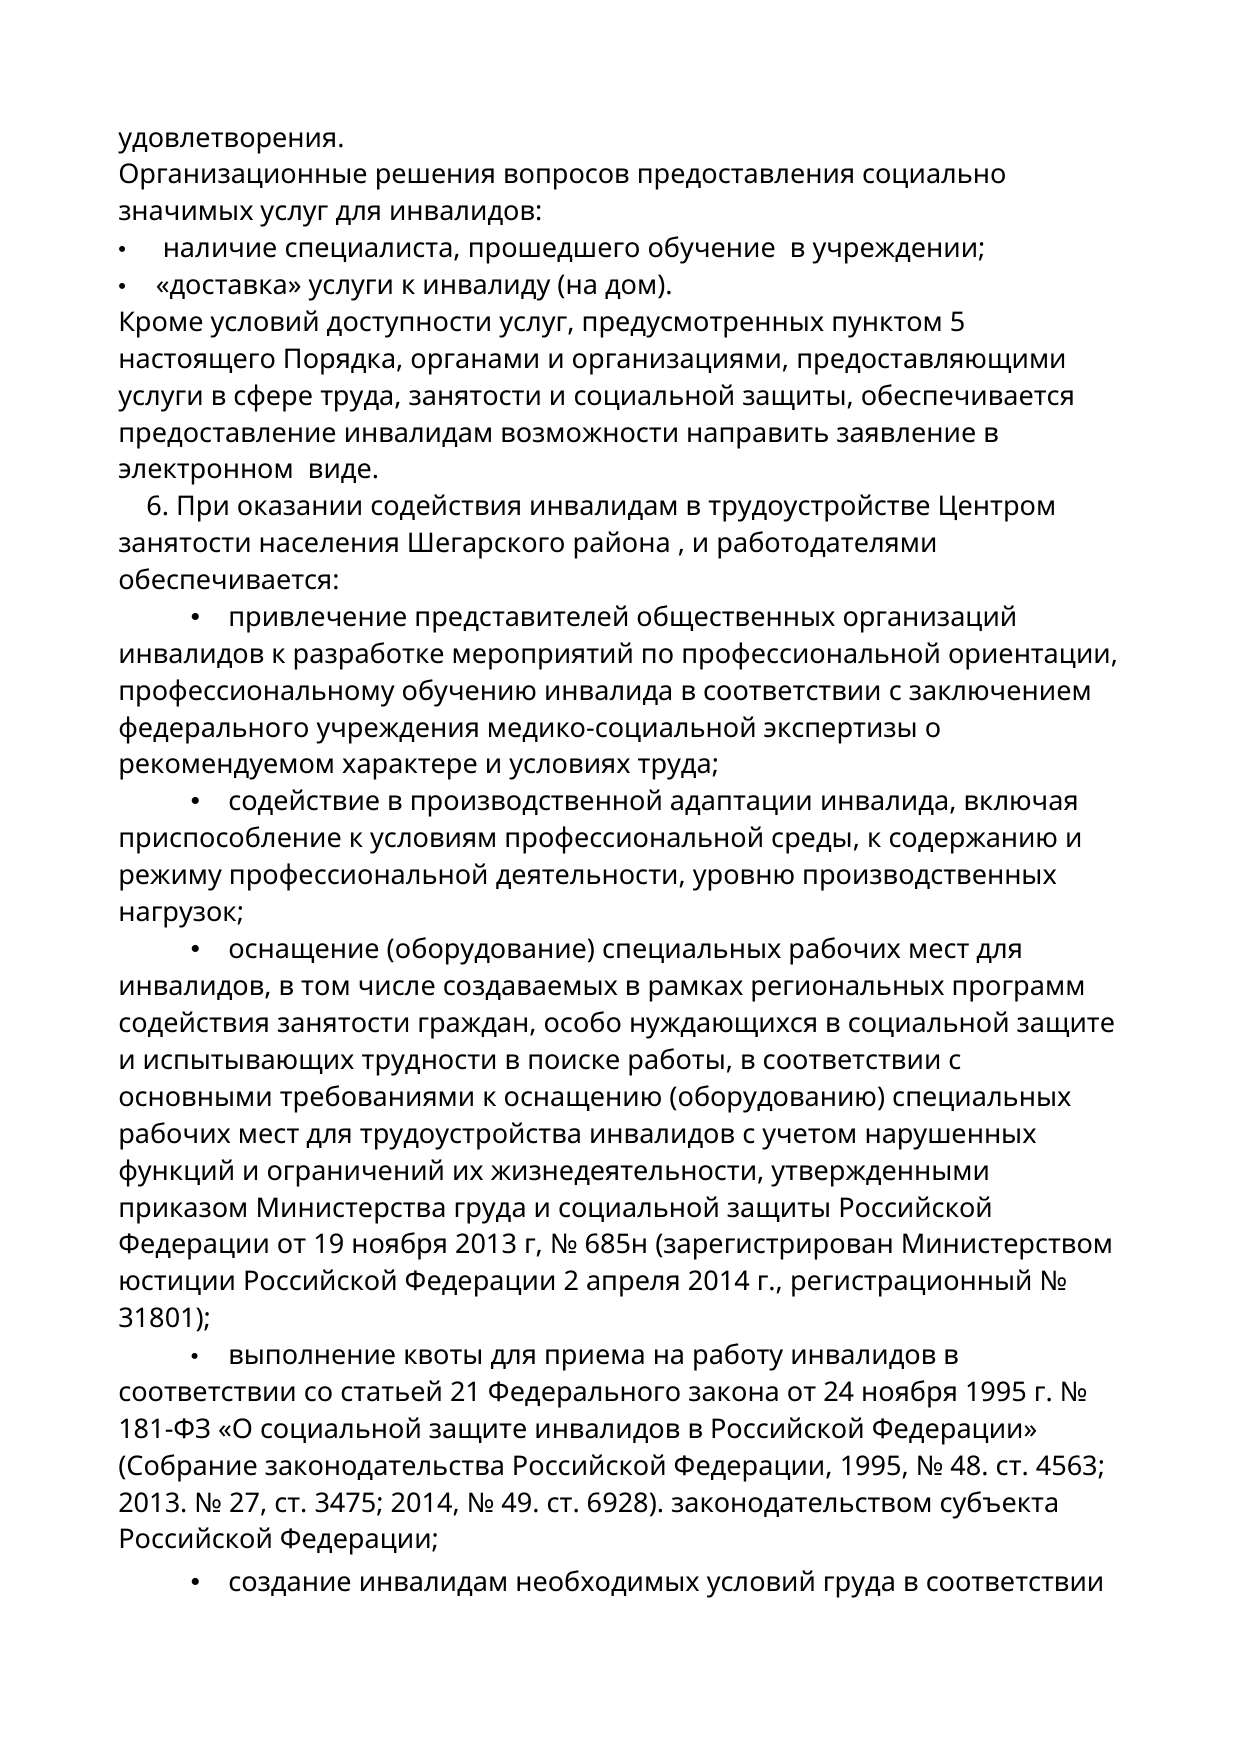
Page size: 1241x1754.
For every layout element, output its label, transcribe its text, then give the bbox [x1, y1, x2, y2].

text 6. При оказании содействия инвалидам в трудоустройстве Центром занятости населения Шегарского района , и работодателями обеспечивается: [118, 487, 1122, 597]
text Кроме условий доступности услуг, предусмотренных пунктом 5 настоящего Порядка, органами и организациями, предоставляющими услуги в сфере труда, занятости и социальной защиты, обеспечивается предоставление инвалидам возможности направить заявление в электронном виде. [118, 302, 1122, 487]
list «доставка» услуги к инвалиду (на дом). [81, 266, 1122, 302]
list выполнение квоты для приема на работу инвалидов в соответствии со статьей 21 Федерального закона от 24 ноября 1995 г. № 181-ФЗ «О социальной защите инвалидов в Российской Федерации» (Собрание законодательства Российской Федерации, 1995, № 48. ст. 4563; 2013. № 27, ст. 3475; 2014, № 49. ст. 6928). законодательством субъекта Российской Федерации; [81, 1336, 1122, 1557]
list наличие специалиста, прошедшего обучение в учреждении; [81, 229, 1122, 266]
text удовлетворения. [118, 118, 1122, 155]
text Организационные решения вопросов предоставления социально значимых услуг для инвалидов: [118, 155, 1122, 229]
list оснащение (оборудование) специальных рабочих мест для инвалидов, в том числе создаваемых в рамках региональных программ содействия занятости граждан, особо нуждающихся в социальной защите и испытывающих трудности в поиске работы, в соответствии с основными требованиями к оснащению (оборудованию) специальных рабочих мест для трудоустройства инвалидов с учетом нарушенных функций и ограничений их жизнедеятельности, утвержденными приказом Министерства груда и социальной защиты Российской Федерации от 19 ноября 2013 г, № 685н (зарегистрирован Министерством юстиции Российской Федерации 2 апреля 2014 г., регистрационный № 31801); [81, 930, 1122, 1336]
list создание инвалидам необходимых условий груда в соответствии [81, 1562, 1122, 1599]
list привлечение представителей общественных организаций инвалидов к разработке мероприятий по профессиональной ориентации, профессиональному обучению инвалида в соответствии с заключением федерального учреждения медико-социальной экспертизы о рекомендуемом характере и условиях труда; [81, 597, 1122, 782]
list содействие в производственной адаптации инвалида, включая приспособление к условиям профессиональной среды, к содержанию и режиму профессиональной деятельности, уровню производственных нагрузок; [81, 782, 1122, 929]
